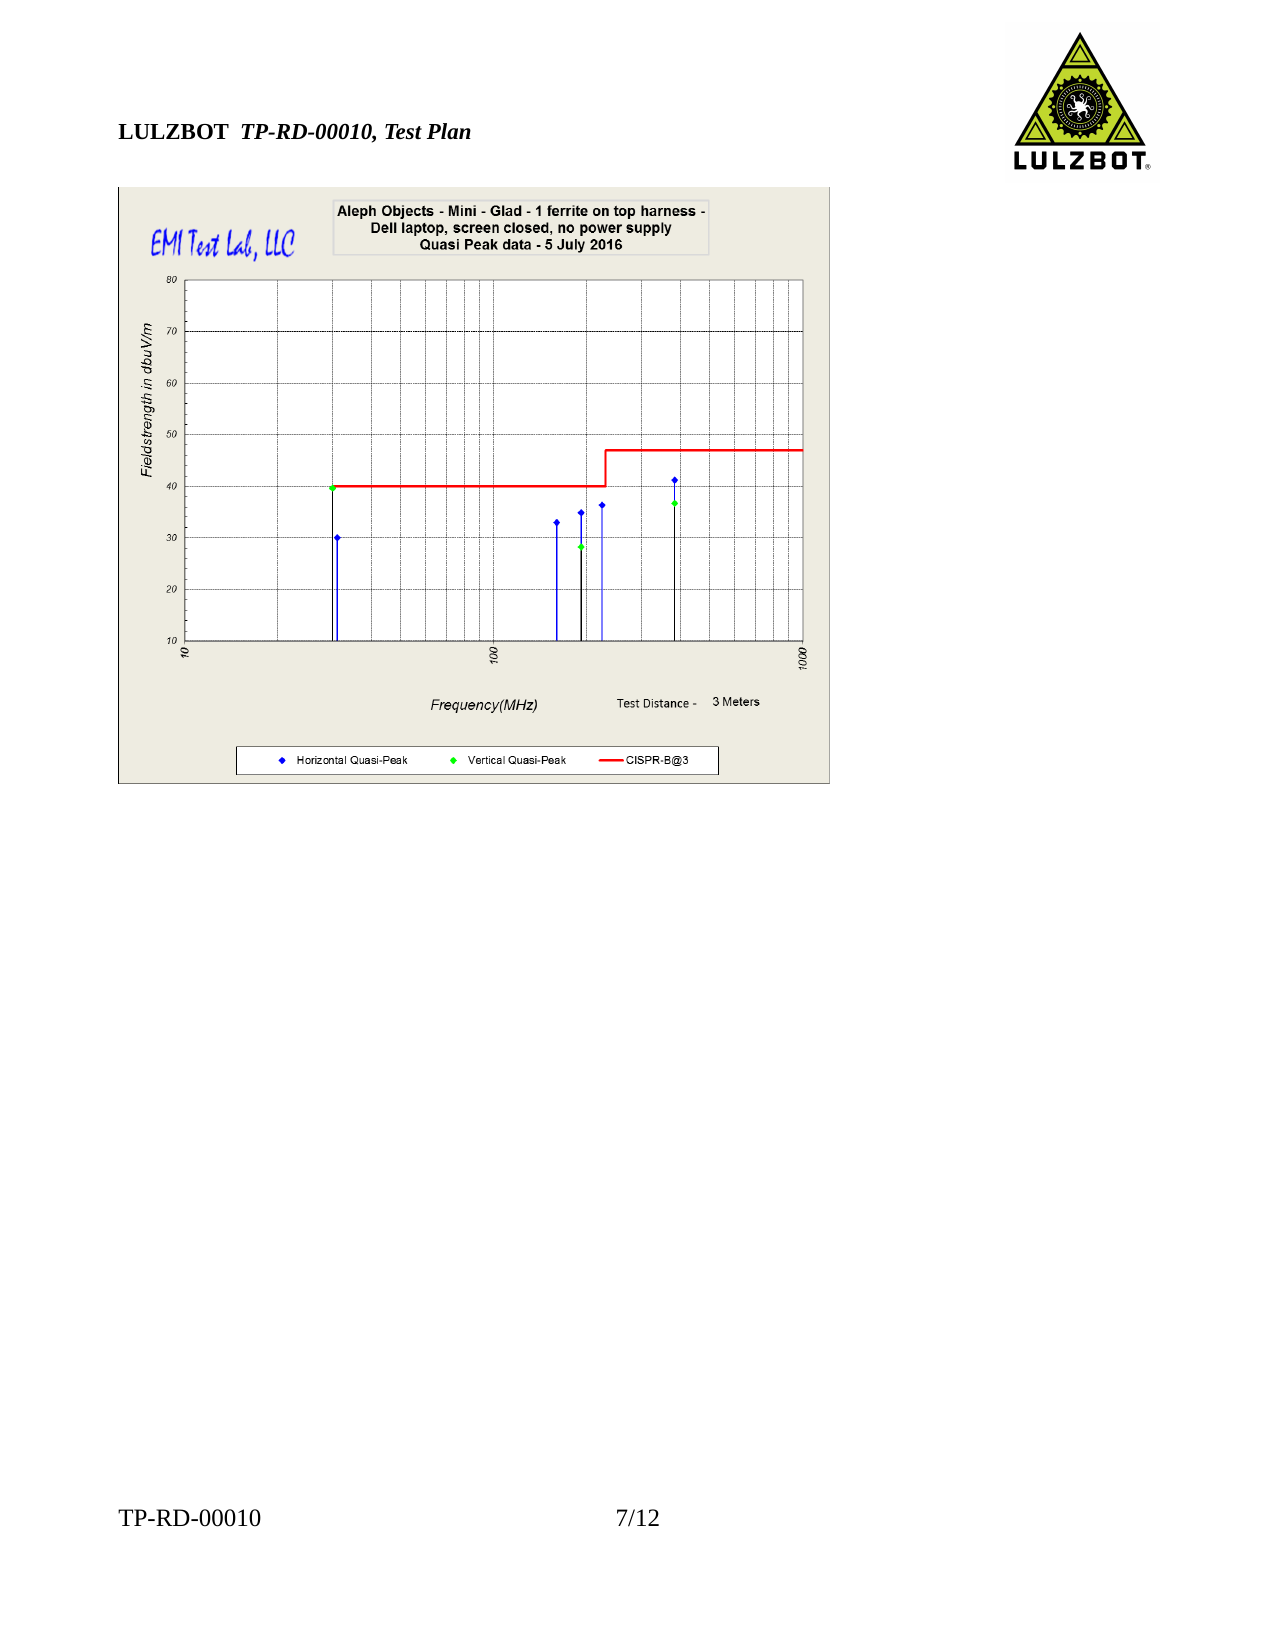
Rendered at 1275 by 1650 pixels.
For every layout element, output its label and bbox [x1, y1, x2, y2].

picture [1005, 22, 1160, 183]
picture [118, 187, 830, 784]
